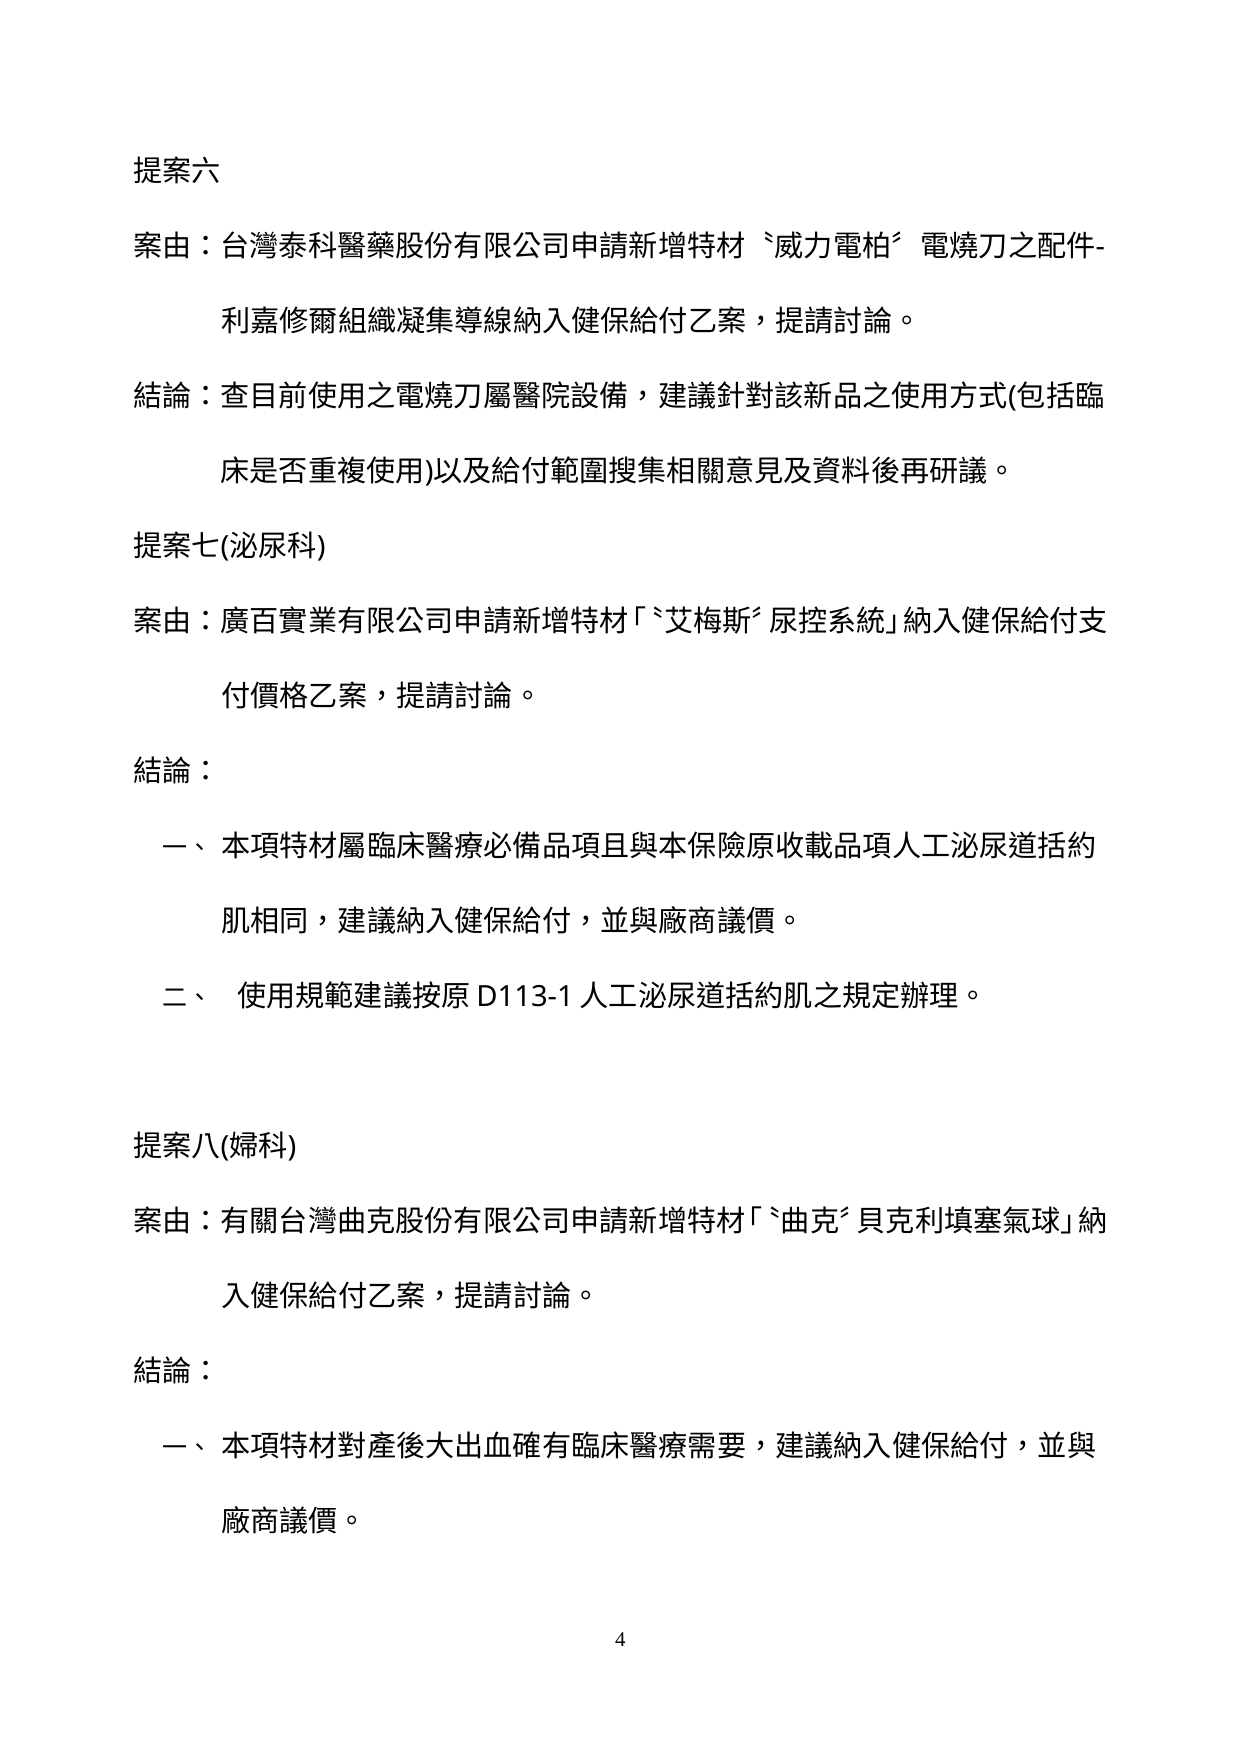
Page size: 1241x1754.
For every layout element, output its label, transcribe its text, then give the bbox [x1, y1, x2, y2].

text 案由：廣百實業有限公司申請新增特材「〝艾梅斯〞尿控系統」納入健保給付支付價格乙案，提請討論。 [133, 581, 1107, 731]
text 案由：台灣泰科醫藥股份有限公司申請新增特材〝威力電柏〞電燒刀之配件-利嘉修爾組織凝集導線納入健保給付乙案，提請討論。 [133, 206, 1107, 356]
text 結論： [133, 731, 1107, 806]
text 結論： [133, 1331, 1107, 1406]
list 本項特材對產後大出血確有臨床醫療需要，建議納入健保給付，並與廠商議價。 [162, 1406, 1107, 1556]
text 提案八(婦科) [133, 1106, 1107, 1181]
text 提案六 [133, 131, 1107, 206]
text 結論：查目前使用之電燒刀屬醫院設備，建議針對該新品之使用方式(包括臨床是否重複使用)以及給付範圍搜集相關意見及資料後再研議。 [133, 356, 1107, 506]
text 案由：有關台灣曲克股份有限公司申請新增特材「〝曲克〞貝克利填塞氣球」納入健保給付乙案，提請討論。 [133, 1181, 1107, 1331]
list 使用規範建議按原D113-1人工泌尿道括約肌之規定辦理。 [162, 956, 1107, 1031]
text 提案七(泌尿科) [133, 506, 1107, 581]
list 本項特材屬臨床醫療必備品項且與本保險原收載品項人工泌尿道括約肌相同，建議納入健保給付，並與廠商議價。 [162, 806, 1107, 956]
